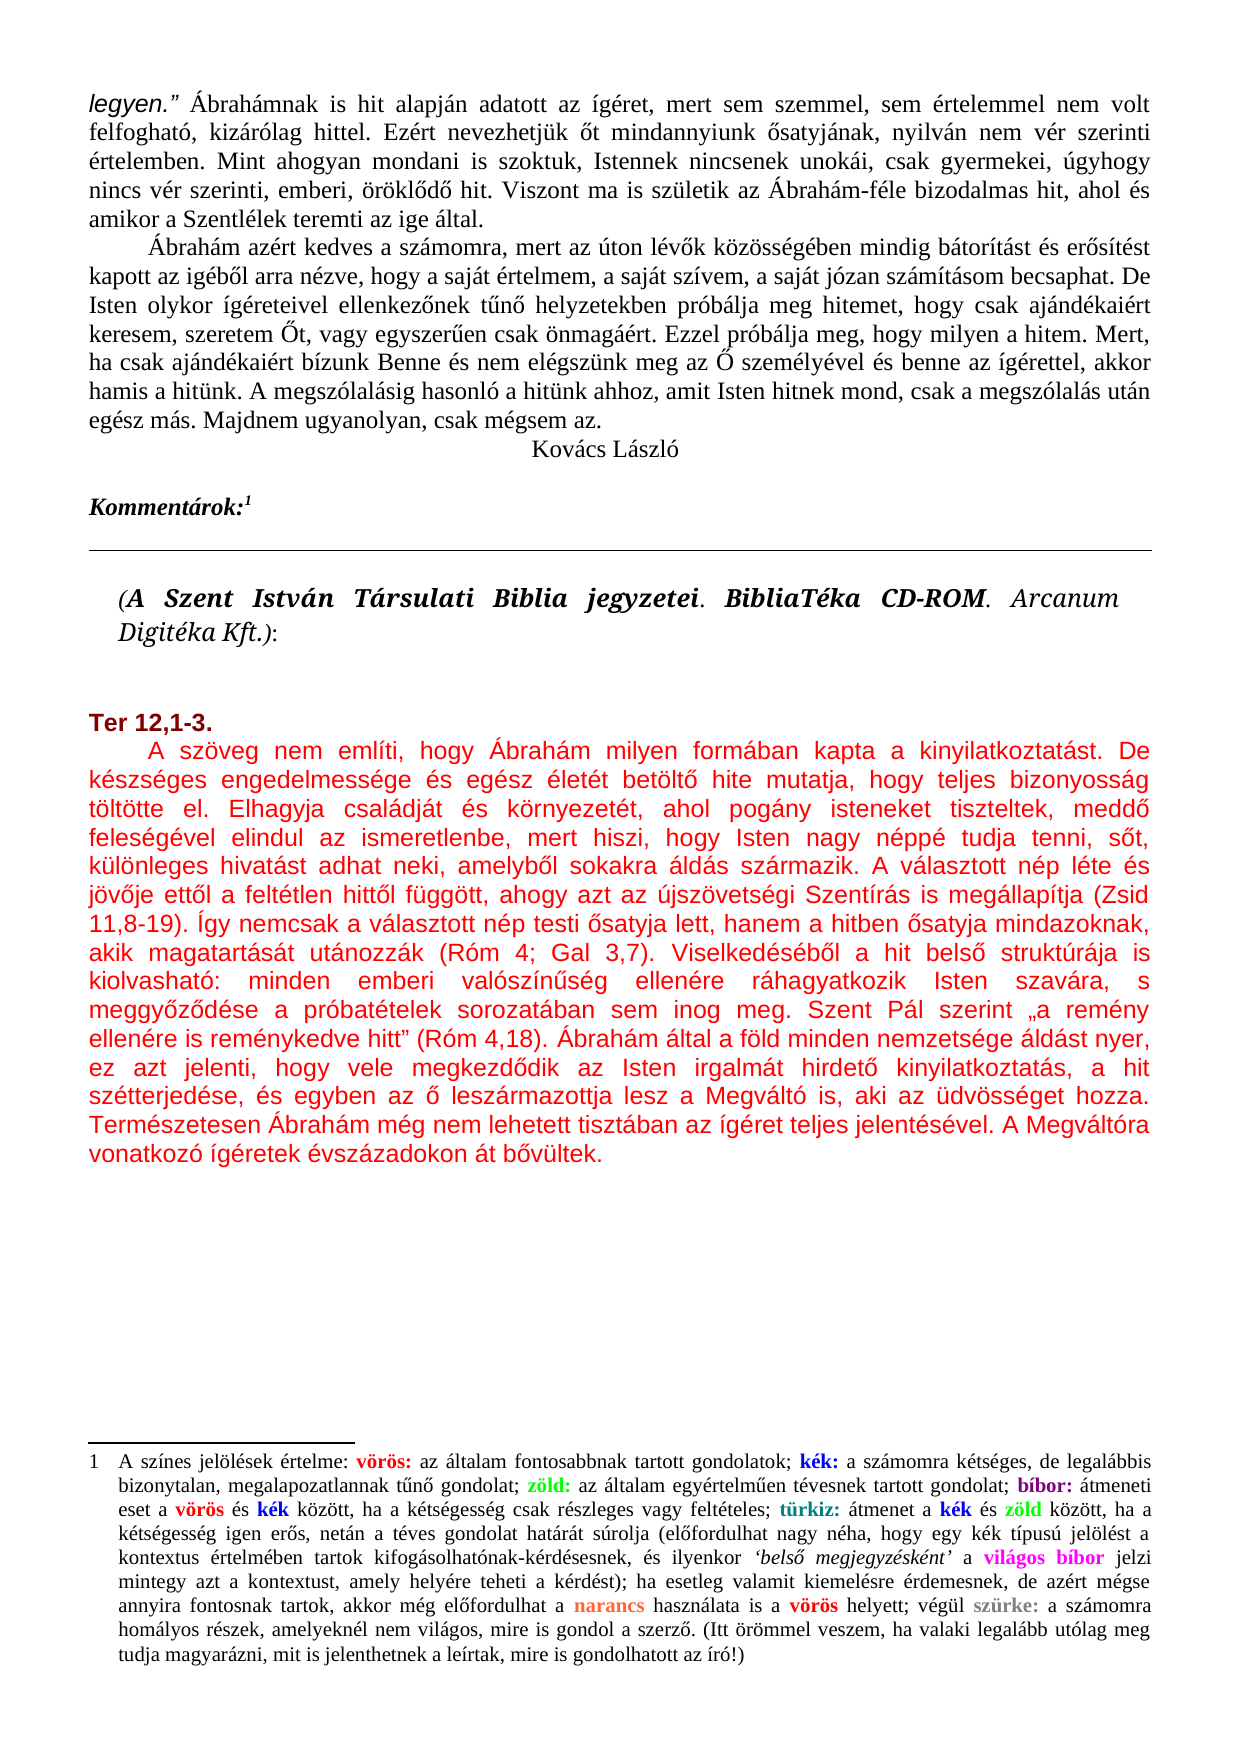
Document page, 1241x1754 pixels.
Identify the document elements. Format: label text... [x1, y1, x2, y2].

text (A Szent István Társulati Biblia jegyzetei. BibliaTéka CD-ROM. Arcanum Digitéka Kft.): [88, 551, 1152, 678]
text Ábrahám azért kedves a számomra, mert az úton lévők közösségében mindig bátorítást és erősítést kapott az igéből arra nézve, hogy a saját értelmem, a saját szívem, a saját józan számításom becsaphat. De Isten olykor ígéreteivel ellenkezőnek tűnő helyzetekben próbálja meg hitemet, hogy csak ajándékaiért keresem, szeretem Őt, vagy egyszerűen csak önmagáért. Ezzel próbálja meg, hogy milyen a hitem. Mert, ha csak ajándékaiért bízunk Benne és nem elégszünk meg az Ő személyével és benne az ígérettel, akkor hamis a hitünk. A megszólalásig hasonló a hitünk ahhoz, amit Isten hitnek mond, csak a megszólalás után egész más. Majdnem ugyanolyan, csak mégsem az. [88, 232, 1152, 434]
text Kovács László [531, 434, 1152, 462]
text A színes jelölések értelme: vörös: az általam fontosabbnak tartott gondolatok; kék: a számomra kétséges, de legalábbis bizonytalan, megalapozatlannak tűnő gondolat; zöld: az általam egyértelműen tévesnek tartott gondolat; bíbor: átmeneti eset a vörös és kék között, ha a kétségesség csak részleges vagy feltételes; türkiz: átmenet a kék és zöld között, ha a kétségesség igen erős, netán a téves gondolat határát súrolja (előfordulhat nagy néha, hogy egy kék típusú jelölést a kontextus értelmében tartok kifogásolhatónak-kérdésesnek, és ilyenkor ‘belső megjegyzésként’ a világos bíbor jelzi mintegy azt a kontextust, amely helyére teheti a kérdést); ha esetleg valamit kiemelésre érdemesnek, de azért mégse annyira fontosnak tartok, akkor még előfordulhat a narancs használata is a vörös helyett; végül szürke: a számomra homályos részek, amelyeknél nem világos, mire is gondol a szerző. (Itt örömmel veszem, ha valaki legalább utólag meg tudja magyarázni, mit is jelenthetnek a leírtak, mire is gondolhatott az író!) [88, 1449, 1152, 1665]
text A szöveg nem említi, hogy Ábrahám milyen formában kapta a kinyilatkoztatást. De készséges engedelmessége és egész életét betöltő hite mutatja, hogy teljes bizonyosság töltötte el. Elhagyja családját és környezetét, ahol pogány isteneket tiszteltek, meddő feleségével elindul az ismeretlenbe, mert hiszi, hogy Isten nagy néppé tudja tenni, sőt, különleges hivatást adhat neki, amelyből sokakra áldás származik. A választott nép léte és jövője ettől a feltétlen hittől függött, ahogy azt az újszövetségi Szentírás is megállapítja (Zsid 11,8-19). Így nemcsak a választott nép testi ősatyja lett, hanem a hitben ősatyja mindazoknak, akik magatartását utánozzák (Róm 4; Gal 3,7). Viselkedéséből a hit belső struktúrája is kiolvasható: minden emberi valószínűség ellenére ráhagyatkozik Isten szavára, s meggyőződése a próbatételek sorozatában sem inog meg. Szent Pál szerint „a remény ellenére is reménykedve hitt” (Róm 4,18). Ábrahám által a föld minden nemzetsége áldást nyer, ez azt jelenti, hogy vele megkezdődik az Isten irgalmát hirdető kinyilatkoztatás, a hit szétterjedése, és egyben az ő leszármazottja lesz a Megváltó is, aki az üdvösséget hozza. Természetesen Ábrahám még nem lehetett tisztában az ígéret teljes jelentésével. A Megváltóra vonatkozó ígéretek évszázadokon át bővültek. [88, 736, 1152, 1167]
text Kommentárok: [88, 492, 1152, 521]
text legyen.” Ábrahámnak is hit alapján adatott az ígéret, mert sem szemmel, sem értelemmel nem volt felfogható, kizárólag hittel. Ezért nevezhetjük őt mindannyiunk ősatyjának, nyilván nem vér szerinti értelemben. Mint ahogyan mondani is szoktuk, Istennek nincsenek unokái, csak gyermekei, úgyhogy nincs vér szerinti, emberi, öröklődő hit. Viszont ma is születik az Ábrahám-féle bizodalmas hit, ahol és amikor a Szentlélek teremti az ige által. [88, 88, 1152, 232]
text Ter 12,1-3. [88, 707, 1152, 736]
